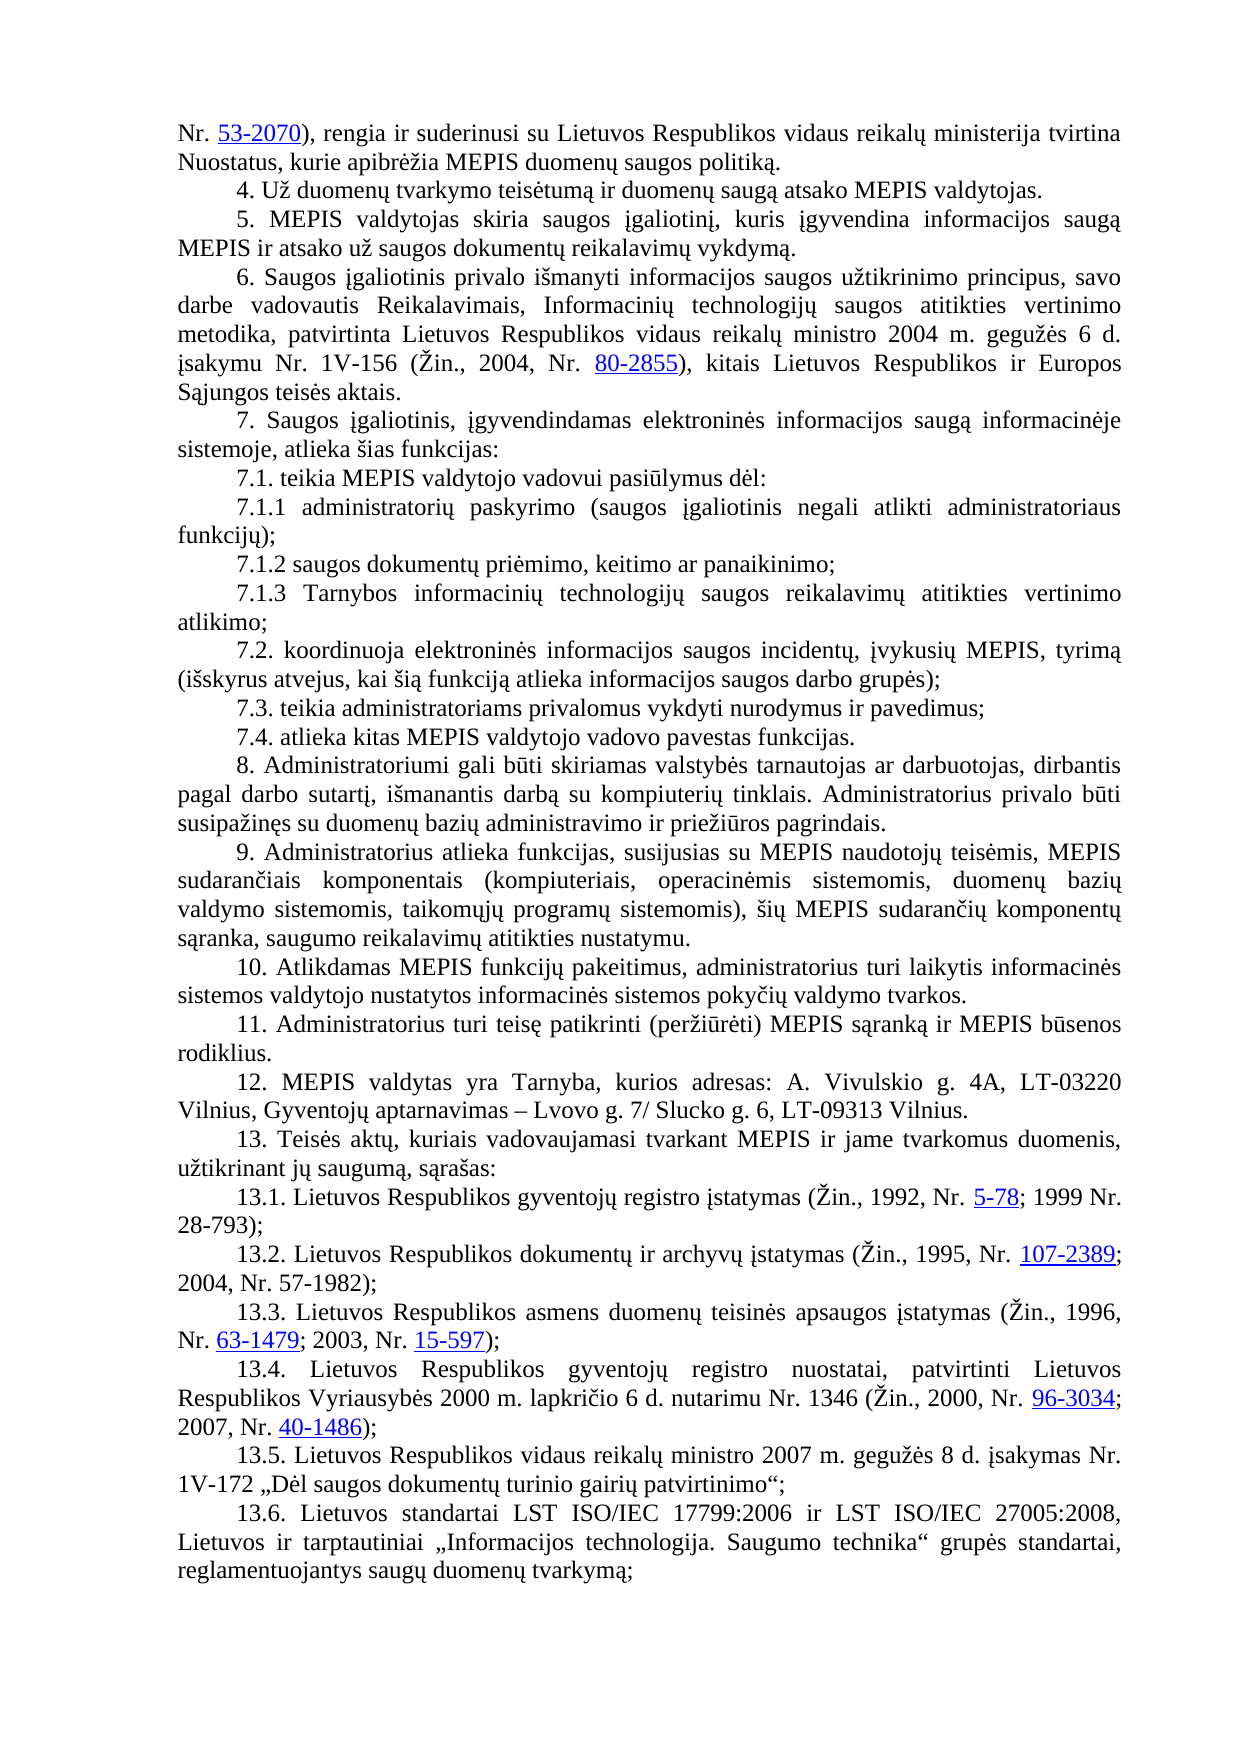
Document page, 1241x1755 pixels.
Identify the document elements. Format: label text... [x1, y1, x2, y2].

text 7.1.3 Tarnybos informacinių technologijų saugos reikalavimų atitikties vertinimo atlikimo; [177, 578, 1122, 636]
text 7. Saugos įgaliotinis, įgyvendindamas elektroninės informacijos saugą informacinėje sistemoje, atlieka šias funkcijas: [177, 406, 1122, 463]
text 7.2. koordinuoja elektroninės informacijos saugos incidentų, įvykusių MEPIS, tyrimą (išskyrus atvejus, kai šią funkciją atlieka informacijos saugos darbo grupės); [177, 636, 1122, 693]
text 7.1.1 administratorių paskyrimo (saugos įgaliotinis negali atlikti administratoriaus funkcijų); [177, 492, 1122, 549]
text 11. Administratorius turi teisę patikrinti (peržiūrėti) MEPIS sąranką ir MEPIS būsenos rodiklius. [177, 1009, 1122, 1067]
text 8. Administratoriumi gali būti skiriamas valstybės tarnautojas ar darbuotojas, dirbantis pagal darbo sutartį, išmanantis darbą su kompiuterių tinklais. Administratorius privalo būti susipažinęs su duomenų bazių administravimo ir priežiūros pagrindais. [177, 751, 1122, 837]
text 4. Už duomenų tvarkymo teisėtumą ir duomenų saugą atsako MEPIS valdytojas. [177, 176, 1122, 204]
text 13.3. Lietuvos Respublikos asmens duomenų teisinės apsaugos įstatymas (Žin., 1996, Nr. 63-1479; 2003, Nr. 15-597); [177, 1297, 1122, 1354]
text 10. Atlikdamas MEPIS funkcijų pakeitimus, administratorius turi laikytis informacinės sistemos valdytojo nustatytos informacinės sistemos pokyčių valdymo tvarkos. [177, 952, 1122, 1009]
text 13.5. Lietuvos Respublikos vidaus reikalų ministro 2007 m. gegužės 8 d. įsakymas Nr. 1V-172 „Dėl saugos dokumentų turinio gairių patvirtinimo“; [177, 1441, 1122, 1498]
text 13.6. Lietuvos standartai LST ISO/IEC 17799:2006 ir LST ISO/IEC 27005:2008, Lietuvos ir tarptautiniai „Informacijos technologija. Saugumo technika“ grupės standartai, reglamentuojantys saugų duomenų tvarkymą; [177, 1498, 1122, 1584]
text 13.2. Lietuvos Respublikos dokumentų ir archyvų įstatymas (Žin., 1995, Nr. 107-2389; 2004, Nr. 57-1982); [177, 1239, 1122, 1297]
text 6. Saugos įgaliotinis privalo išmanyti informacijos saugos užtikrinimo principus, savo darbe vadovautis Reikalavimais, Informacinių technologijų saugos atitikties vertinimo metodika, patvirtinta Lietuvos Respublikos vidaus reikalų ministro 2004 m. gegužės 6 d. įsakymu Nr. 1V-156 (Žin., 2004, Nr. 80-2855), kitais Lietuvos Respublikos ir Europos Sąjungos teisės aktais. [177, 262, 1122, 406]
text 7.4. atlieka kitas MEPIS valdytojo vadovo pavestas funkcijas. [177, 722, 1122, 751]
text 7.1.2 saugos dokumentų priėmimo, keitimo ar panaikinimo; [177, 549, 1122, 578]
text 5. MEPIS valdytojas skiria saugos įgaliotinį, kuris įgyvendina informacijos saugą MEPIS ir atsako už saugos dokumentų reikalavimų vykdymą. [177, 204, 1122, 262]
text Nr. 53-2070), rengia ir suderinusi su Lietuvos Respublikos vidaus reikalų ministerija tvirtina Nuostatus, kurie apibrėžia MEPIS duomenų saugos politiką. [177, 118, 1122, 176]
text 12. MEPIS valdytas yra Tarnyba, kurios adresas: A. Vivulskio g. 4A, LT-03220 Vilnius, Gyventojų aptarnavimas – Lvovo g. 7/ Slucko g. 6, LT-09313 Vilnius. [177, 1067, 1122, 1124]
text 13. Teisės aktų, kuriais vadovaujamasi tvarkant MEPIS ir jame tvarkomus duomenis, užtikrinant jų saugumą, sąrašas: [177, 1124, 1122, 1182]
text 13.4. Lietuvos Respublikos gyventojų registro nuostatai, patvirtinti Lietuvos Respublikos Vyriausybės 2000 m. lapkričio 6 d. nutarimu Nr. 1346 (Žin., 2000, Nr. 96-3034; 2007, Nr. 40-1486); [177, 1354, 1122, 1441]
text 9. Administratorius atlieka funkcijas, susijusias su MEPIS naudotojų teisėmis, MEPIS sudarančiais komponentais (kompiuteriais, operacinėmis sistemomis, duomenų bazių valdymo sistemomis, taikomųjų programų sistemomis), šių MEPIS sudarančių komponentų sąranka, saugumo reikalavimų atitikties nustatymu. [177, 837, 1122, 952]
text 7.1. teikia MEPIS valdytojo vadovui pasiūlymus dėl: [177, 463, 1122, 492]
text 7.3. teikia administratoriams privalomus vykdyti nurodymus ir pavedimus; [177, 693, 1122, 722]
text 13.1. Lietuvos Respublikos gyventojų registro įstatymas (Žin., 1992, Nr. 5-78; 1999 Nr. 28-793); [177, 1182, 1122, 1239]
